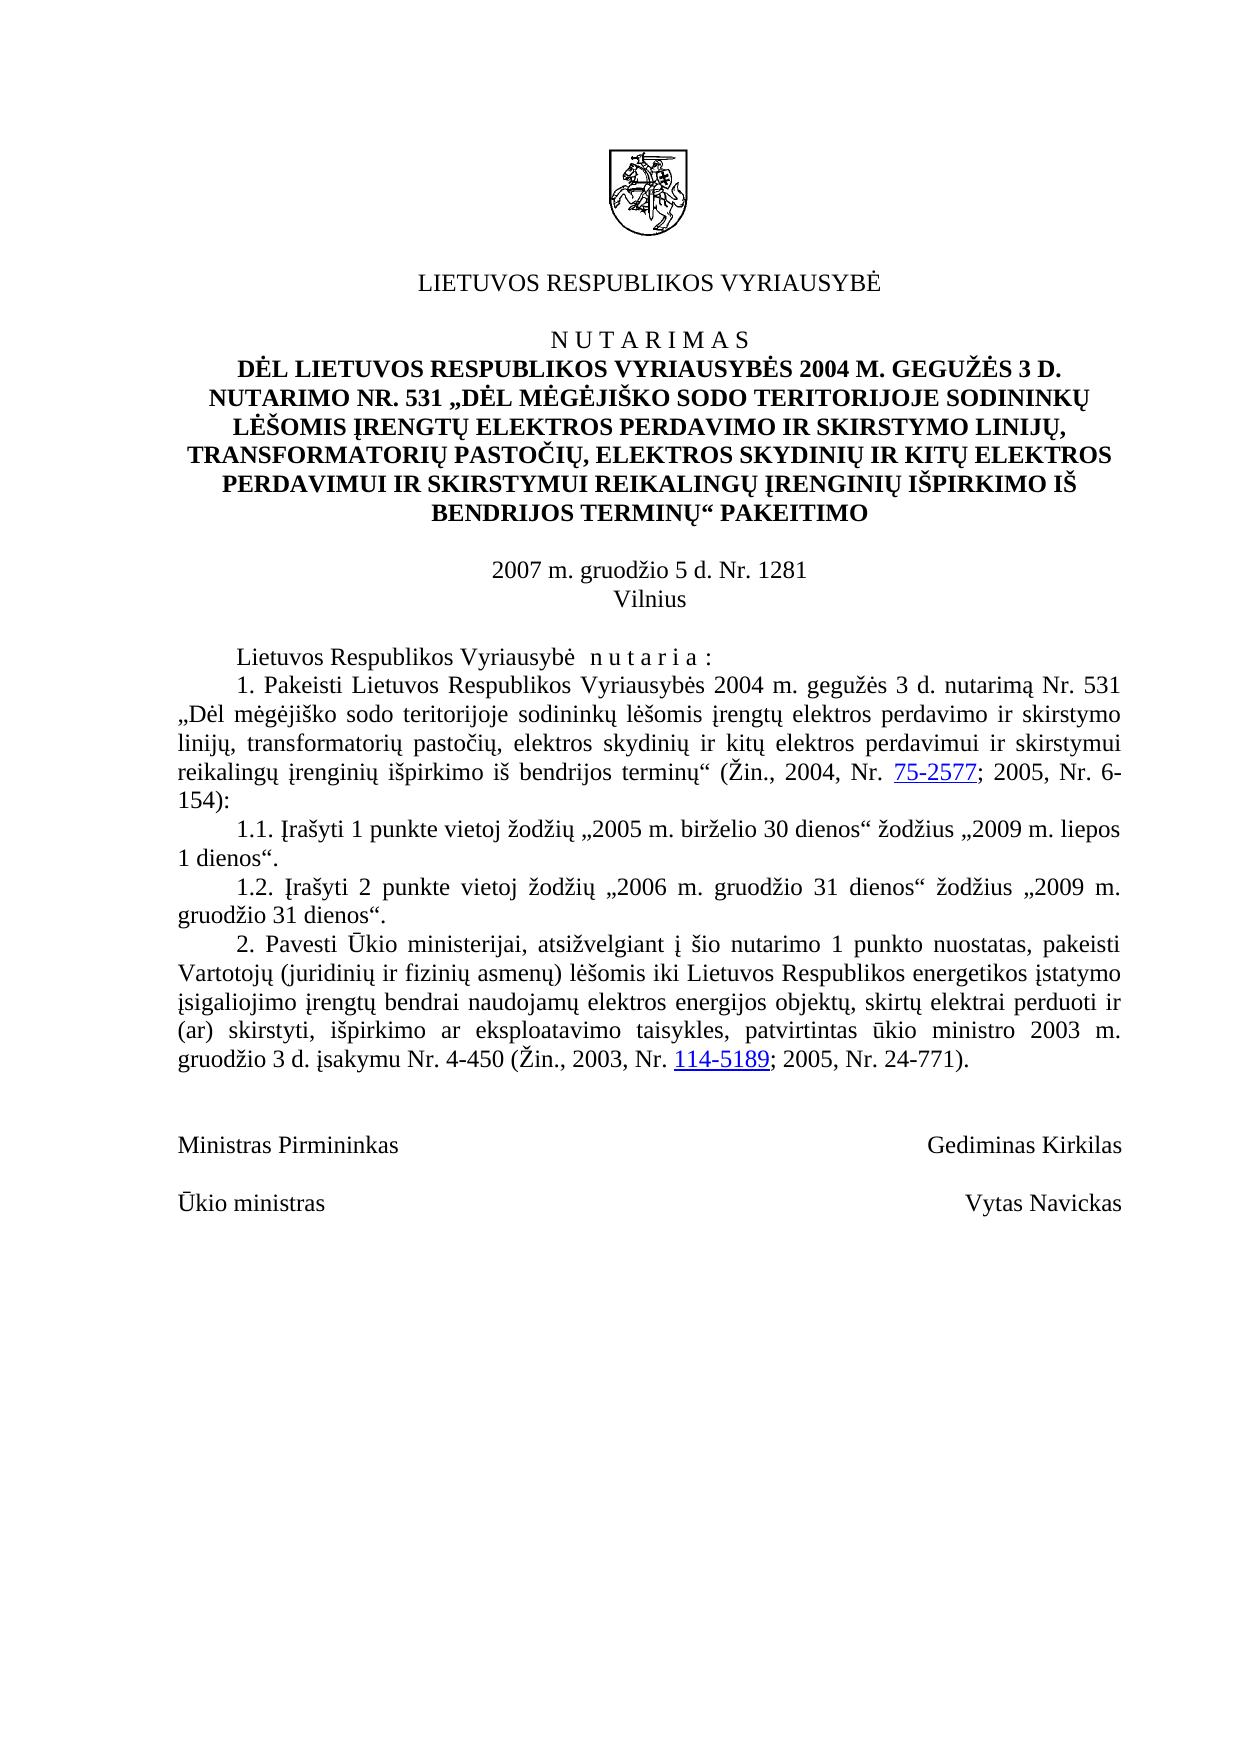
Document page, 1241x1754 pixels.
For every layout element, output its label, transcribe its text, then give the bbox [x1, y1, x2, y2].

text DĖL lietuvos respublikos vyriausybės 2004 m. gegužės 3 d. nutarimO nr. 531 „DĖL MĖGĖJIŠKO SODO TERITORIJOJE SODININKŲ LĖŠOMIS ĮRENGTŲ ELEKTROS PERDAVIMO IR SKIRSTYMO LINIJŲ, TRANSFORMATORIŲ PASTOČIŲ, ELEKTROS SKYDINIŲ IR KITŲ ELEKTROS PERDAVIMUI IR SKIRSTYMUI REIKALINGŲ ĮRENGINIŲ IŠPIRKIMO IŠ BENDRIJOS TERMINŲ“ pakeitimo [177, 354, 1122, 527]
text 1.1. Įrašyti 1 punkte vietoj žodžių „2005 m. birželio 30 dienos“ žodžius „2009 m. liepos 1 dienos“. [177, 814, 1122, 872]
text Lietuvos Respublikos Vyriausybė [177, 268, 1122, 297]
text 2. Pavesti Ūkio ministerijai, atsižvelgiant į šio nutarimo 1 punkto nuostatas, pakeisti Vartotojų (juridinių ir fizinių asmenų) lėšomis iki Lietuvos Respublikos energetikos įstatymo įsigaliojimo įrengtų bendrai naudojamų elektros energijos objektų, skirtų elektrai perduoti ir (ar) skirstyti, išpirkimo ar eksploatavimo taisykles, patvirtintas ūkio ministro 2003 m. gruodžio 3 d. įsakymu Nr. 4-450 (Žin., 2003, Nr. 114-5189; 2005, Nr. 24-771). [177, 929, 1122, 1073]
text Ūkio ministras Vytas Navickas [177, 1188, 1122, 1217]
text Ministras Pirmininkas Gediminas Kirkilas [177, 1130, 1122, 1159]
text Vilnius [177, 584, 1122, 613]
text NUTARIMAS [177, 325, 1122, 354]
text 2007 m. gruodžio 5 d. Nr. 1281 [177, 555, 1122, 584]
text 1. Pakeisti Lietuvos Respublikos Vyriausybės 2004 m. gegužės 3 d. nutarimą Nr. 531 „Dėl mėgėjiško sodo teritorijoje sodininkų lėšomis įrengtų elektros perdavimo ir skirstymo linijų, transformatorių pastočių, elektros skydinių ir kitų elektros perdavimui ir skirstymui reikalingų įrenginių išpirkimo iš bendrijos terminų“ (Žin., 2004, Nr. 75-2577; 2005, Nr. 6-154): [177, 670, 1122, 814]
text 1.2. Įrašyti 2 punkte vietoj žodžių „2006 m. gruodžio 31 dienos“ žodžius „2009 m. gruodžio 31 dienos“. [177, 872, 1122, 929]
text Lietuvos Respublikos Vyriausybė nutaria: [177, 642, 1122, 670]
